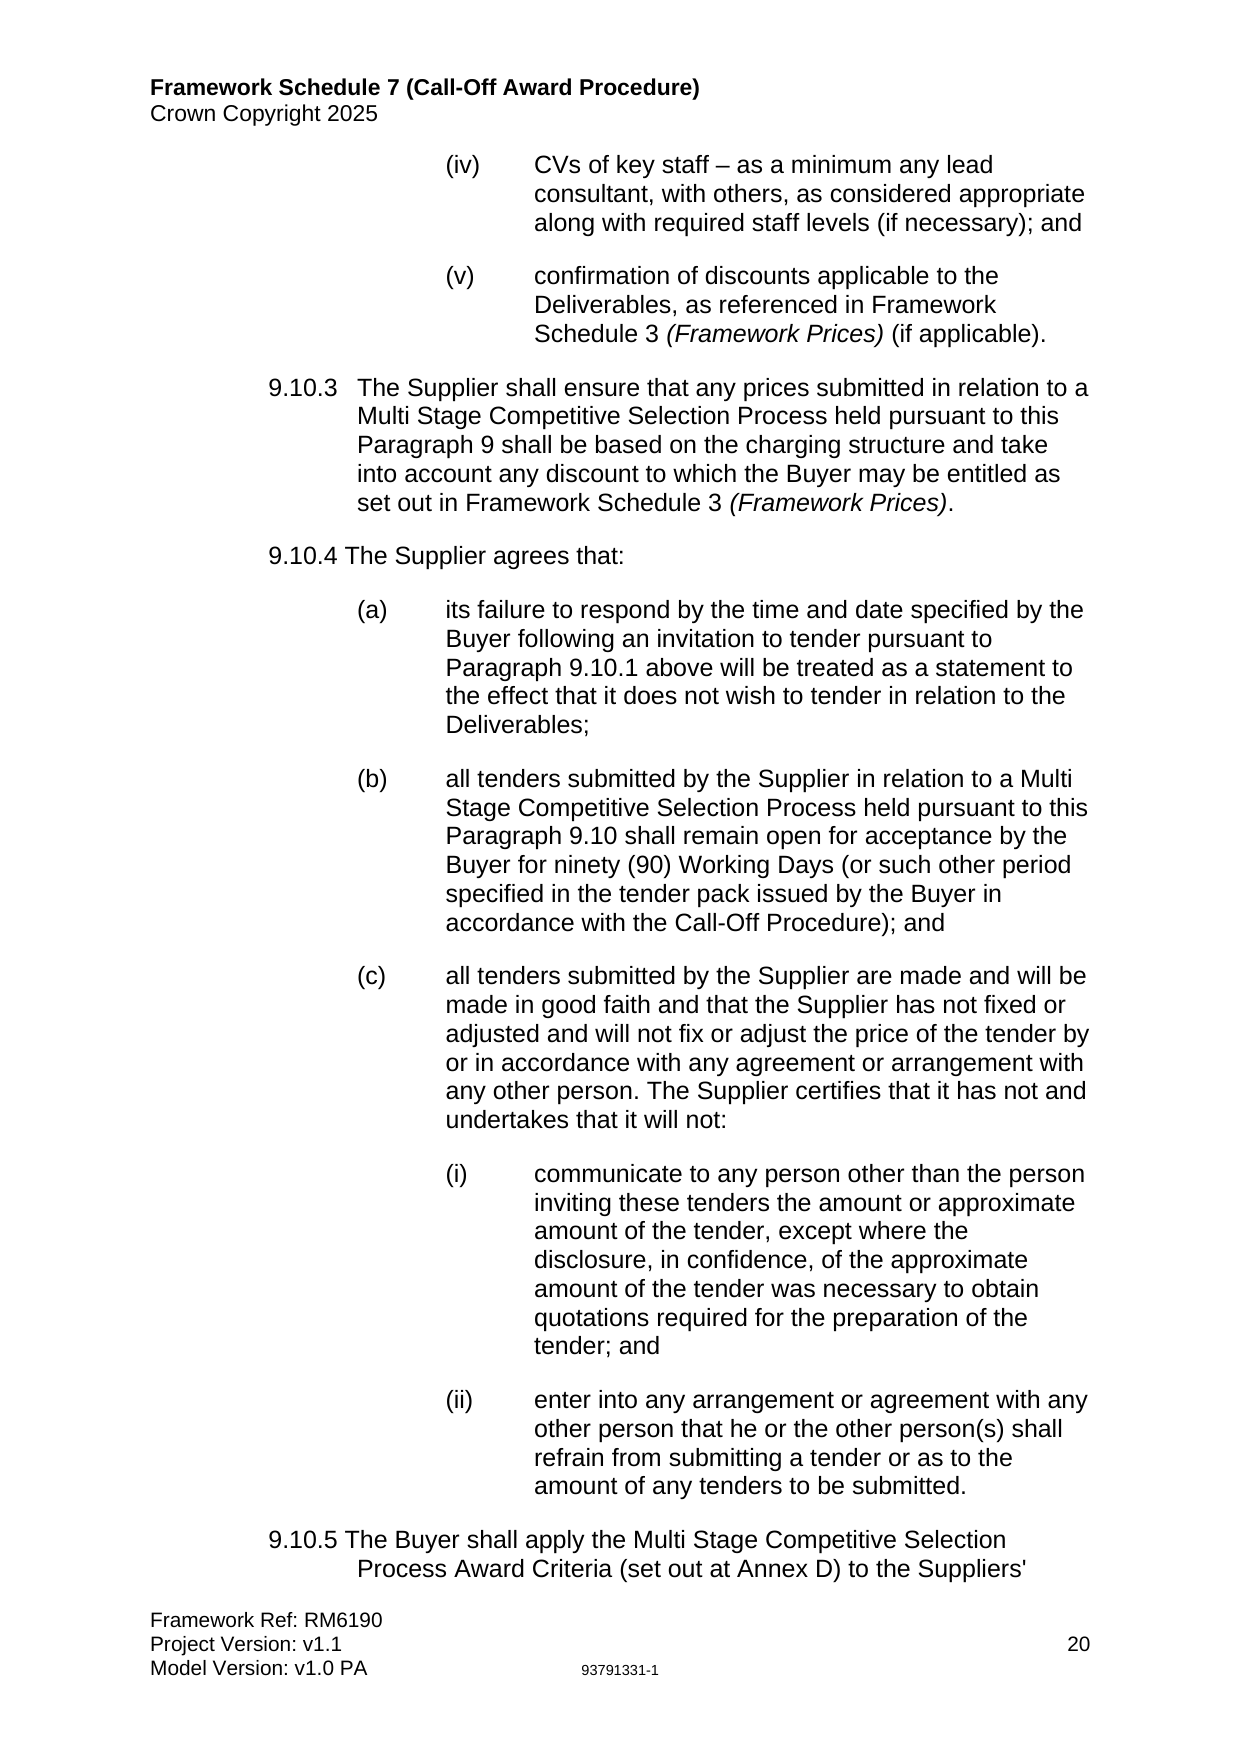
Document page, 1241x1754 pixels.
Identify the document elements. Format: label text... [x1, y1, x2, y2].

text (c) all tenders submitted by the Supplier are made and will be made in good faith and that the Supplier has not fixed or adjusted and will not fix or adjust the price of the tender by or in accordance with any agreement or arrangement with any other person. The Supplier certifies that it has not and undertakes that it will not: [357, 961, 1090, 1134]
text (v) confirmation of discounts applicable to the Deliverables, as referenced in Framework Schedule 3 (Framework Prices) (if applicable). [445, 261, 1090, 347]
text 9.10.5 The Buyer shall apply the Multi Stage Competitive Selection Process Award Criteria (set out at Annex D) to the Suppliers' [268, 1525, 1090, 1582]
text (b) all tenders submitted by the Supplier in relation to a Multi Stage Competitive Selection Process held pursuant to this Paragraph 9.10 shall remain open for acceptance by the Buyer for ninety (90) Working Days (or such other period specified in the tender pack issued by the Buyer in accordance with the Call-Off Procedure); and [357, 764, 1090, 936]
text (ii) enter into any arrangement or agreement with any other person that he or the other person(s) shall refrain from submitting a tender or as to the amount of any tenders to be submitted. [445, 1385, 1090, 1500]
text (iv) CVs of key staff – as a minimum any lead consultant, with others, as considered appropriate along with required staff levels (if necessary); and [445, 150, 1090, 236]
text 9.10.4 The Supplier agrees that: [268, 541, 1090, 570]
list its failure to respond by the time and date specified by the Buyer following an invitation to tender pursuant to Paragraph 9.10.1 above will be treated as a statement to the effect that it does not wish to tender in relation to the Deliverables; [357, 595, 1090, 739]
text 9.10.3 The Supplier shall ensure that any prices submitted in relation to a Multi Stage Competitive Selection Process held pursuant to this Paragraph 9 shall be based on the charging structure and take into account any discount to which the Buyer may be entitled as set out in Framework Schedule 3 (Framework Prices). [268, 372, 1090, 516]
text (i) communicate to any person other than the person inviting these tenders the amount or approximate amount of the tender, except where the disclosure, in confidence, of the approximate amount of the tender was necessary to obtain quotations required for the preparation of the tender; and [445, 1159, 1090, 1360]
